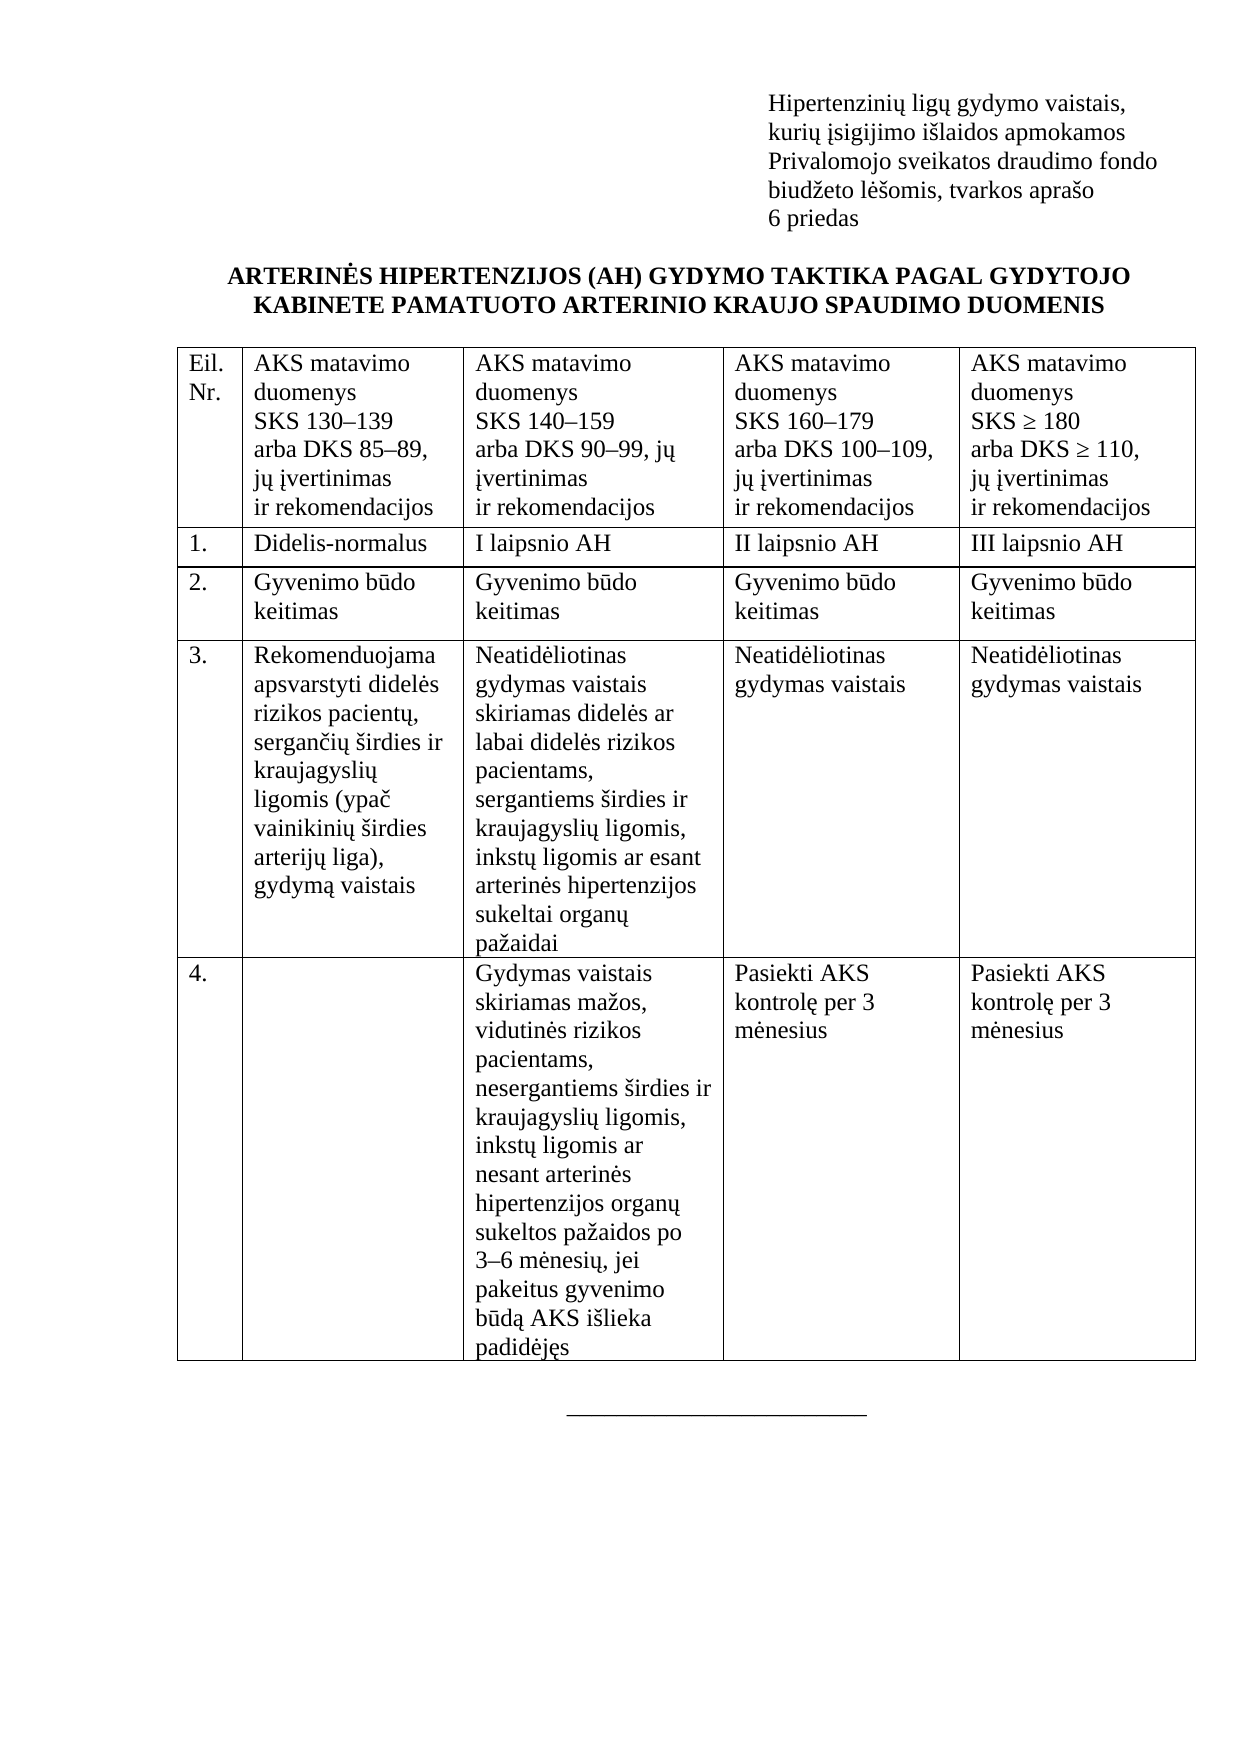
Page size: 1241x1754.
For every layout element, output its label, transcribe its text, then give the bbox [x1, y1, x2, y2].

table_cell Gyvenimo būdo keitimas [464, 568, 723, 639]
table_cell 2. [178, 568, 242, 639]
text ________________________ [177, 1390, 1181, 1419]
table_cell II laipsnio AH [724, 528, 959, 566]
table_cell Rekomenduojama apsvarstyti didelės rizikos pacientų, sergančių širdies ir kraujagyslių ligomis (ypač vainikinių širdies arterijų liga), gydymą vaistais [243, 641, 463, 957]
table_cell [243, 958, 463, 1360]
table_cell Neatidėliotinas gydymas vaistais [960, 641, 1195, 957]
text 6 priedas [693, 203, 1183, 232]
table_header AKS matavimo duomenys SKS ≥ 180 arba DKS ≥ 110, jų įvertinimas ir rekomendacijos [960, 348, 1195, 527]
table_cell Gyvenimo būdo keitimas [960, 568, 1195, 639]
table_cell 1. [178, 528, 242, 566]
table_header Eil. Nr. [178, 348, 242, 527]
table_cell 4. [178, 958, 242, 1360]
table_cell III laipsnio AH [960, 528, 1195, 566]
table_cell Didelis-normalus [243, 528, 463, 566]
text ARTERINĖS HIPERTENZIJOS (AH) GYDYMO TAKTIKA PAGAL GYDYTOJO KABINETE PAMATUOTO ARTERINIO KRAUJO SPAUDIMO DUOMENIS [177, 261, 1181, 318]
table_cell Gydymas vaistais skiriamas mažos, vidutinės rizikos pacientams, nesergantiems širdies ir kraujagyslių ligomis, inkstų ligomis ar nesant arterinės hipertenzijos organų sukeltos pažaidos po 3–6 mėnesių, jei pakeitus gyvenimo būdą AKS išlieka padidėjęs [464, 958, 723, 1360]
text Hipertenzinių ligų gydymo vaistais, [768, 88, 1183, 117]
table_cell Pasiekti AKS kontrolę per 3 mėnesius [960, 958, 1195, 1360]
text kurių įsigijimo išlaidos apmokamos [768, 117, 1183, 146]
table_cell Neatidėliotinas gydymas vaistais [724, 641, 959, 957]
table_cell 3. [178, 641, 242, 957]
table_header AKS matavimo duomenys SKS 140–159 arba DKS 90–99, jų įvertinimas ir rekomendacijos [464, 348, 723, 527]
text Privalomojo sveikatos draudimo fondo [768, 146, 1183, 175]
table_cell Gyvenimo būdo keitimas [243, 568, 463, 639]
table_cell I laipsnio AH [464, 528, 723, 566]
table_header AKS matavimo duomenys SKS 160–179 arba DKS 100–109, jų įvertinimas ir rekomendacijos [724, 348, 959, 527]
table_cell Gyvenimo būdo keitimas [724, 568, 959, 639]
text biudžeto lėšomis, tvarkos aprašo [768, 175, 1183, 203]
table_cell Pasiekti AKS kontrolę per 3 mėnesius [724, 958, 959, 1360]
table_header AKS matavimo duomenys SKS 130–139 arba DKS 85–89, jų įvertinimas ir rekomendacijos [243, 348, 463, 527]
table_cell Neatidėliotinas gydymas vaistais skiriamas didelės ar labai didelės rizikos pacientams, sergantiems širdies ir kraujagyslių ligomis, inkstų ligomis ar esant arterinės hipertenzijos sukeltai organų pažaidai [464, 641, 723, 957]
